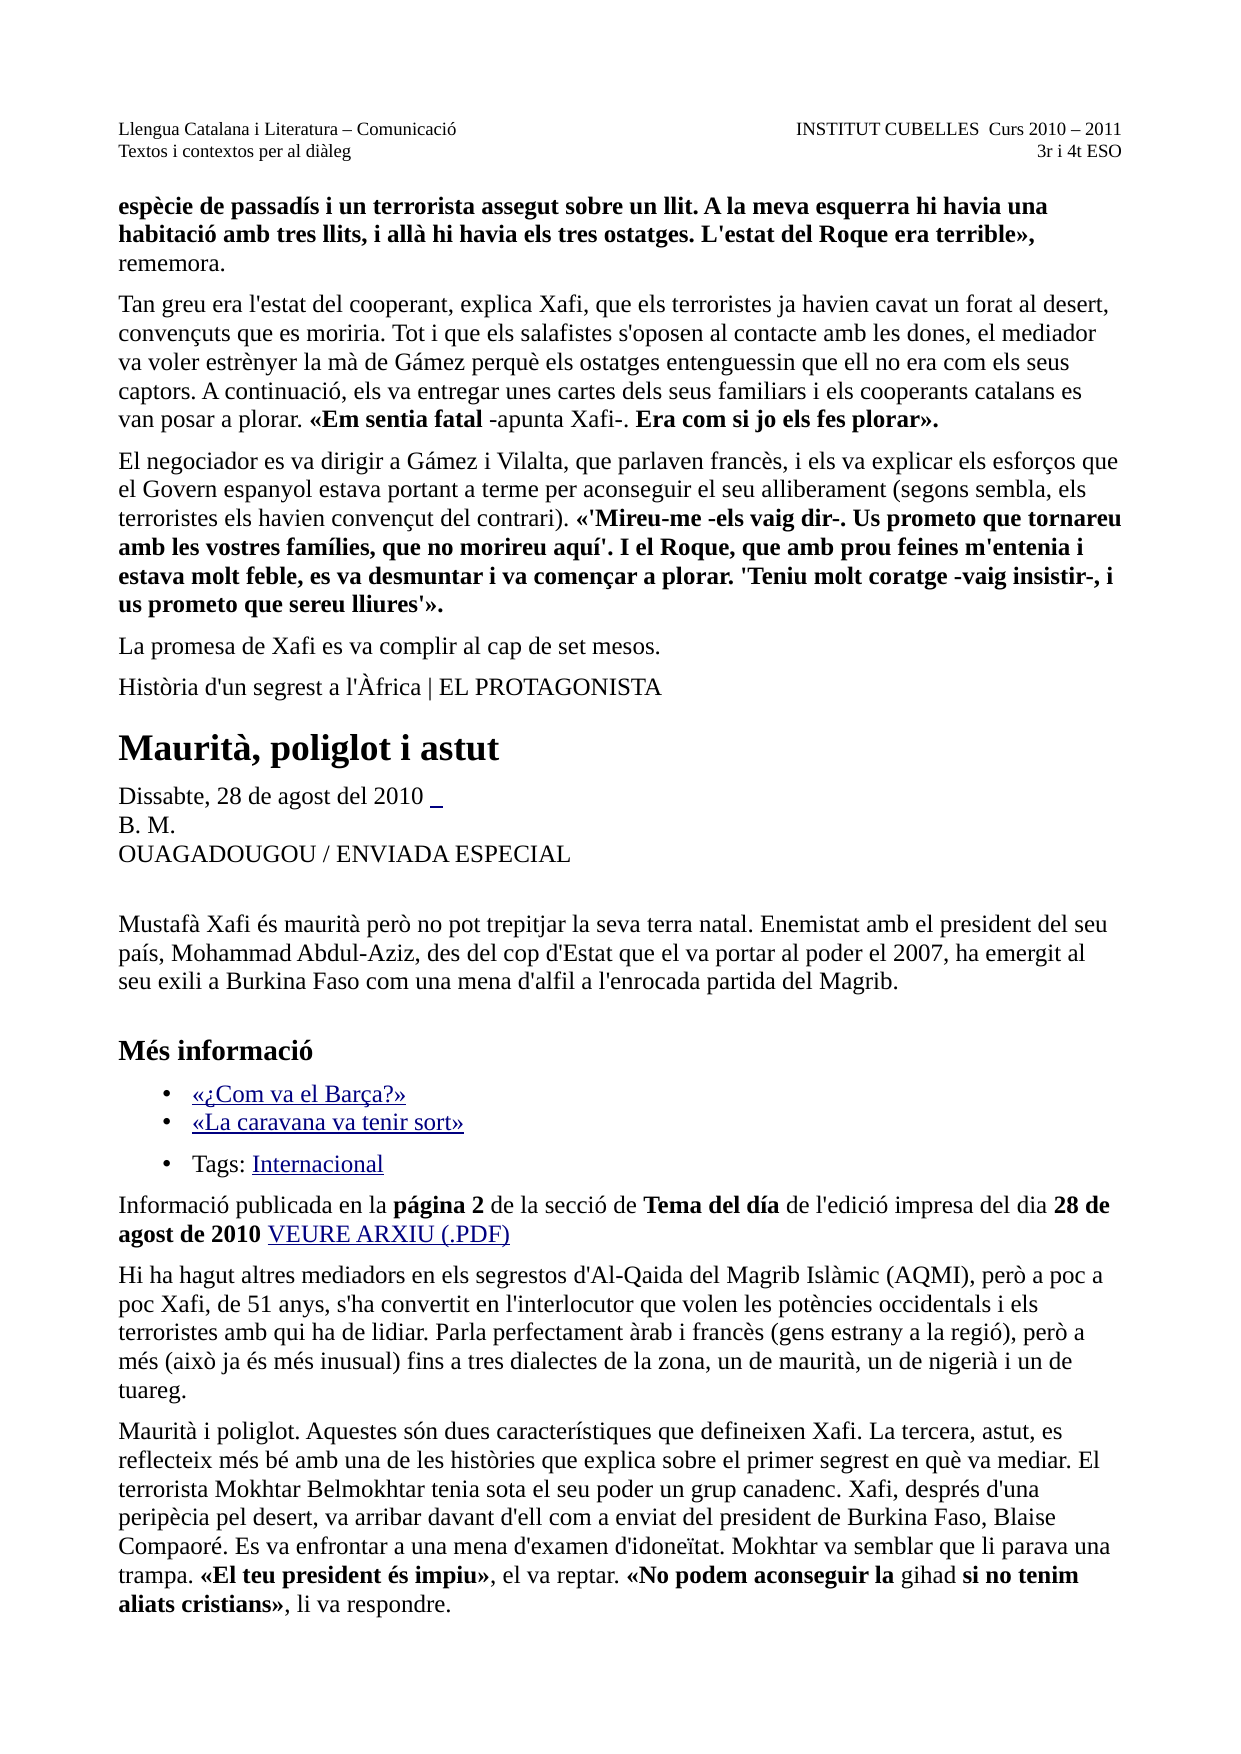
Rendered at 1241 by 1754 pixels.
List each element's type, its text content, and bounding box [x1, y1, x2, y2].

list «La caravana va tenir sort» [162, 1107, 1122, 1136]
text Hi ha hagut altres mediadors en els segrestos d'Al-Qaida del Magrib Islàmic (AQMI), però a poc a poc Xafi, de 51 anys, s'ha convertit en l'interlocutor que volen les potències occidentals i els terroristes amb qui ha de lidiar. Parla perfectament àrab i francès (gens estrany a la regió), però a més (això ja és més inusual) fins a tres dialectes de la zona, un de maurità, un de nigerià i un de tuareg. [118, 1260, 1122, 1404]
text Informació publicada en la página 2 de la secció de Tema del día de l'edició impresa del dia 28 de agost de 2010 VEURE ARXIU (.PDF) [118, 1190, 1122, 1247]
subtitle Maurità, poliglot i astut [118, 726, 1122, 769]
list «¿Com va el Barça?» [162, 1079, 1122, 1107]
text B. M. OUAGADOUGOU / ENVIADA ESPECIAL [118, 810, 1122, 868]
text Tan greu era l'estat del cooperant, explica Xafi, que els terroristes ja havien cavat un forat al desert, convençuts que es moriria. Tot i que els salafistes s'oposen al contacte amb les dones, el mediador va voler estrènyer la mà de Gámez perquè els ostatges entenguessin que ell no era com els seus captors. A continuació, els va entregar unes cartes dels seus familiars i els cooperants catalans es van posar a plorar. «Em sentia fatal -apunta Xafi-. Era com si jo els fes plorar». [118, 289, 1122, 433]
text Maurità i poliglot. Aquestes són dues característiques que defineixen Xafi. La tercera, astut, es reflecteix més bé amb una de les històries que explica sobre el primer segrest en què va mediar. El terrorista Mokhtar Belmokhtar tenia sota el seu poder un grup canadenc. Xafi, després d'una peripècia pel desert, va arribar davant d'ell com a enviat del president de Burkina Faso, Blaise Compaoré. Es va enfrontar a una mena d'examen d'idoneïtat. Mokhtar va semblar que li parava una trampa. «El teu president és impiu», el va reptar. «No podem aconseguir la gihad si no tenim aliats cristians», li va respondre. [118, 1416, 1122, 1617]
subtitle Més informació [118, 1033, 1122, 1066]
text La promesa de Xafi es va complir al cap de set mesos. [118, 631, 1122, 659]
text espècie de passadís i un terrorista assegut sobre un llit. A la meva esquerra hi havia una habitació amb tres llits, i allà hi havia els tres ostatges. L'estat del Roque era terrible», rememora. [118, 191, 1122, 277]
text El negociador es va dirigir a Gámez i Vilalta, que parlaven francès, i els va explicar els esforços que el Govern espanyol estava portant a terme per aconseguir el seu alliberament (segons sembla, els terroristes els havien convençut del contrari). «'Mireu-me -els vaig dir-. Us prometo que tornareu amb les vostres famílies, que no morireu aquí'. I el Roque, que amb prou feines m'entenia i estava molt feble, es va desmuntar i va començar a plorar. 'Teniu molt coratge -vaig insistir-, i us prometo que sereu lliures'». [118, 446, 1122, 618]
text Dissabte, 28 de agost del 2010 [118, 781, 1122, 810]
text Mustafà Xafi és maurità però no pot trepitjar la seva terra natal. Enemistat amb el president del seu país, Mohammad Abdul-Aziz, des del cop d'Estat que el va portar al poder el 2007, ha emergit al seu exili a Burkina Faso com una mena d'alfil a l'enrocada partida del Magrib. [118, 909, 1122, 995]
list Tags: Internacional [162, 1149, 1122, 1177]
text Història d'un segrest a l'Àfrica | EL PROTAGONISTA [118, 672, 1122, 701]
